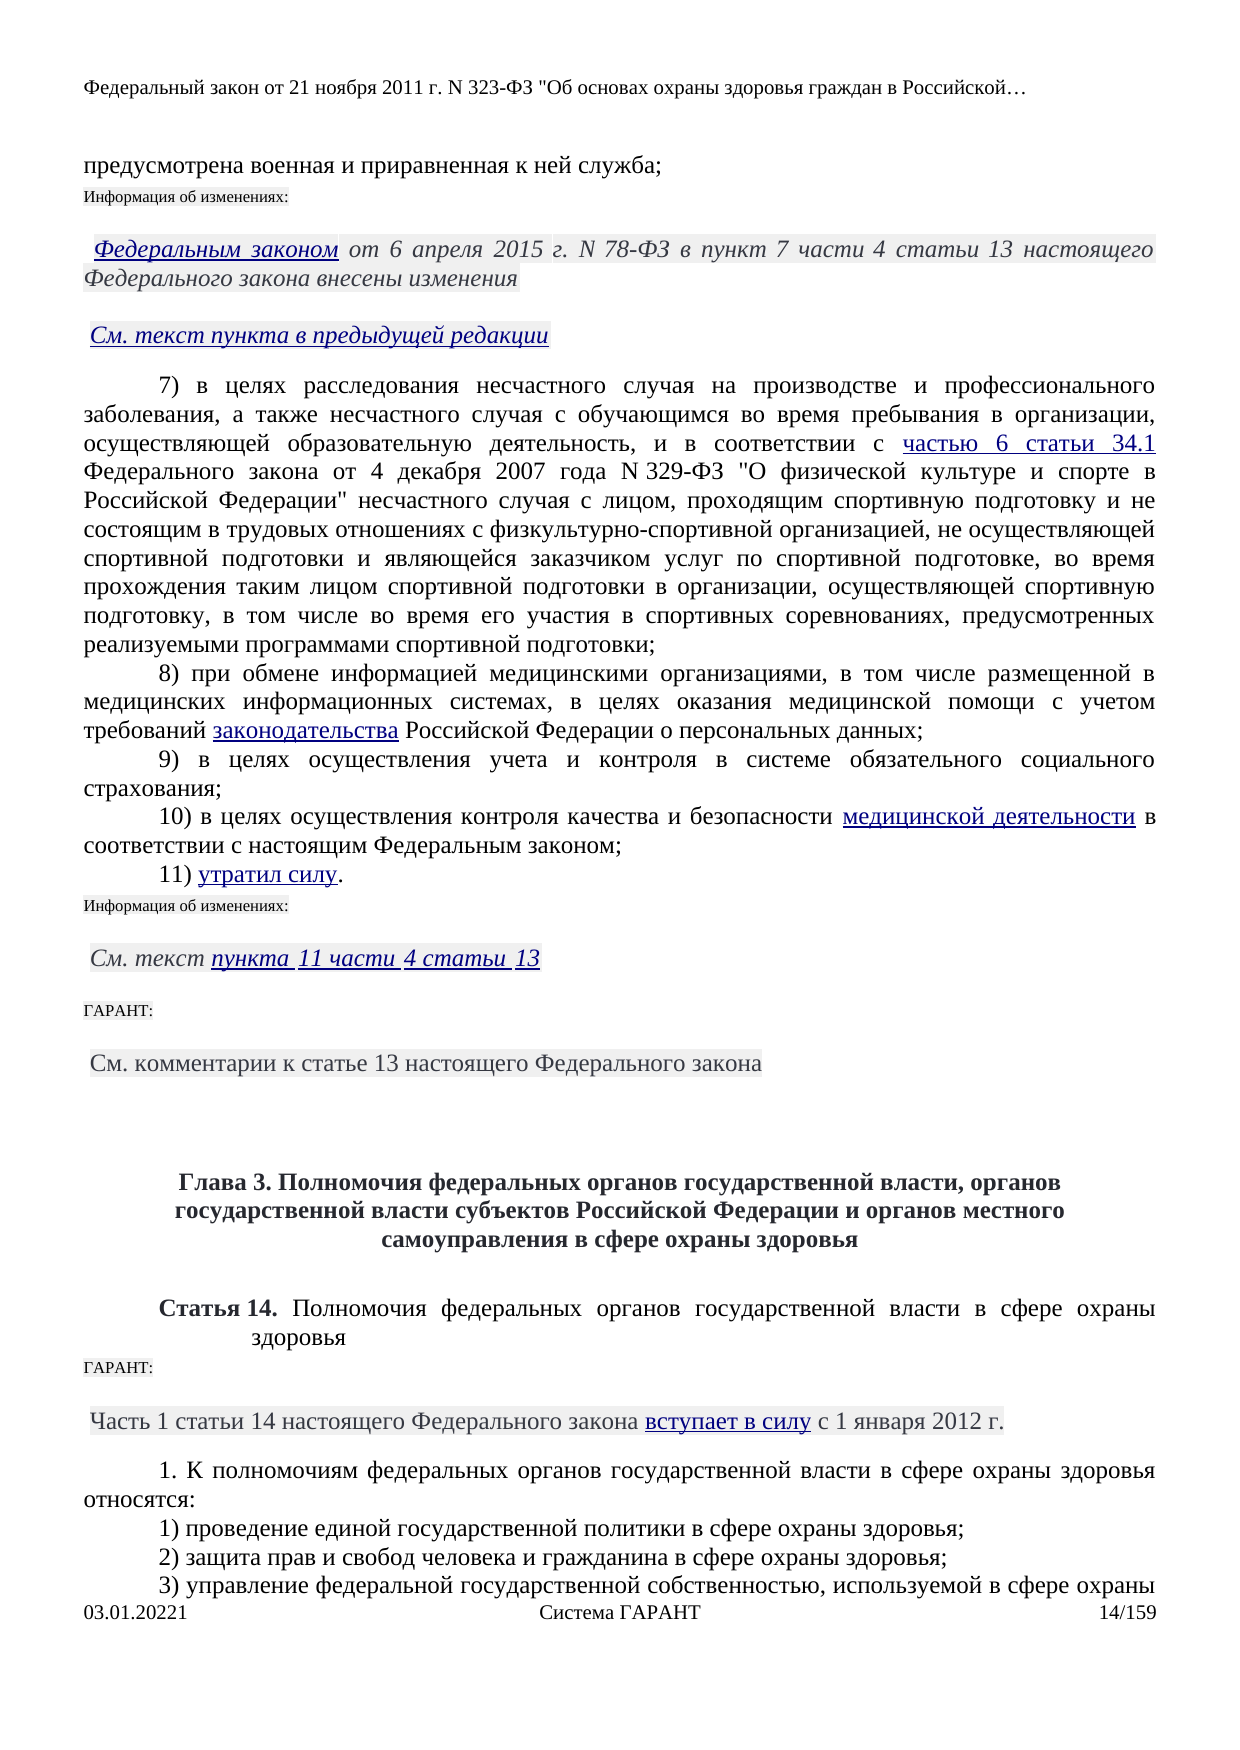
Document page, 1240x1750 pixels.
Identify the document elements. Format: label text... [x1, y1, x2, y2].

text См. текст пункта в предыдущей редакции [83, 321, 1156, 349]
text 3) управление федеральной государственной собственностью, используемой в сфере охраны [83, 1571, 1156, 1599]
text Федеральным законом от 6 апреля 2015 г. N 78-ФЗ в пункт 7 части 4 статьи 13 настоящего Федерального закона внесены изменения [83, 234, 1156, 292]
text Информация об изменениях: [83, 187, 1156, 206]
text ГАРАНТ: [83, 1001, 1156, 1020]
text 1. К полномочиям федеральных органов государственной власти в сфере охраны здоровья относятся: [83, 1456, 1156, 1513]
text предусмотрена военная и приравненная к ней служба; [83, 150, 1156, 179]
text См. текст пункта 11 части 4 статьи 13 [83, 943, 1156, 972]
text Информация об изменениях: [83, 895, 1156, 914]
text 9) в целях осуществления учета и контроля в системе обязательного социального страхования; [83, 744, 1156, 801]
text 11) утратил силу. [83, 859, 1156, 888]
text См. комментарии к статье 13 настоящего Федерального закона [83, 1048, 1156, 1077]
text 2) защита прав и свобод человека и гражданина в сфере охраны здоровья; [83, 1542, 1156, 1571]
text Часть 1 статьи 14 настоящего Федерального закона вступает в силу с 1 января 2012 г. [83, 1406, 1156, 1435]
text ГАРАНТ: [83, 1358, 1156, 1377]
text 8) при обмене информацией медицинскими организациями, в том числе размещенной в медицинских информационных системах, в целях оказания медицинской помощи с учетом требований законодательства Российской Федерации о персональных данных; [83, 658, 1156, 744]
text Статья 14. Полномочия федеральных органов государственной власти в сфере охраны здоровья [158, 1293, 1156, 1350]
text 7) в целях расследования несчастного случая на производстве и профессионального заболевания, а также несчастного случая с обучающимся во время пребывания в организации, осуществляющей образовательную деятельность, и в соответствии с частью 6 статьи 34.1 Федерального закона от 4 декабря 2007 года N 329-ФЗ "О физической культуре и спорте в Российской Федерации" несчастного случая с лицом, проходящим спортивную подготовку и не состоящим в трудовых отношениях с физкультурно-спортивной организацией, не осуществляющей спортивной подготовки и являющейся заказчиком услуг по спортивной подготовке, во время прохождения таким лицом спортивной подготовки в организации, осуществляющей спортивную подготовку, в том числе во время его участия в спортивных соревнованиях, предусмотренных реализуемыми программами спортивной подготовки; [83, 370, 1156, 658]
text 10) в целях осуществления контроля качества и безопасности медицинской деятельности в соответствии с настоящим Федеральным законом; [83, 801, 1156, 859]
text 1) проведение единой государственной политики в сфере охраны здоровья; [83, 1513, 1156, 1542]
subtitle Глава 3. Полномочия федеральных органов государственной власти, органов государственной власти субъектов Российской Федерации и органов местного самоуправления в сфере охраны здоровья [83, 1167, 1156, 1253]
